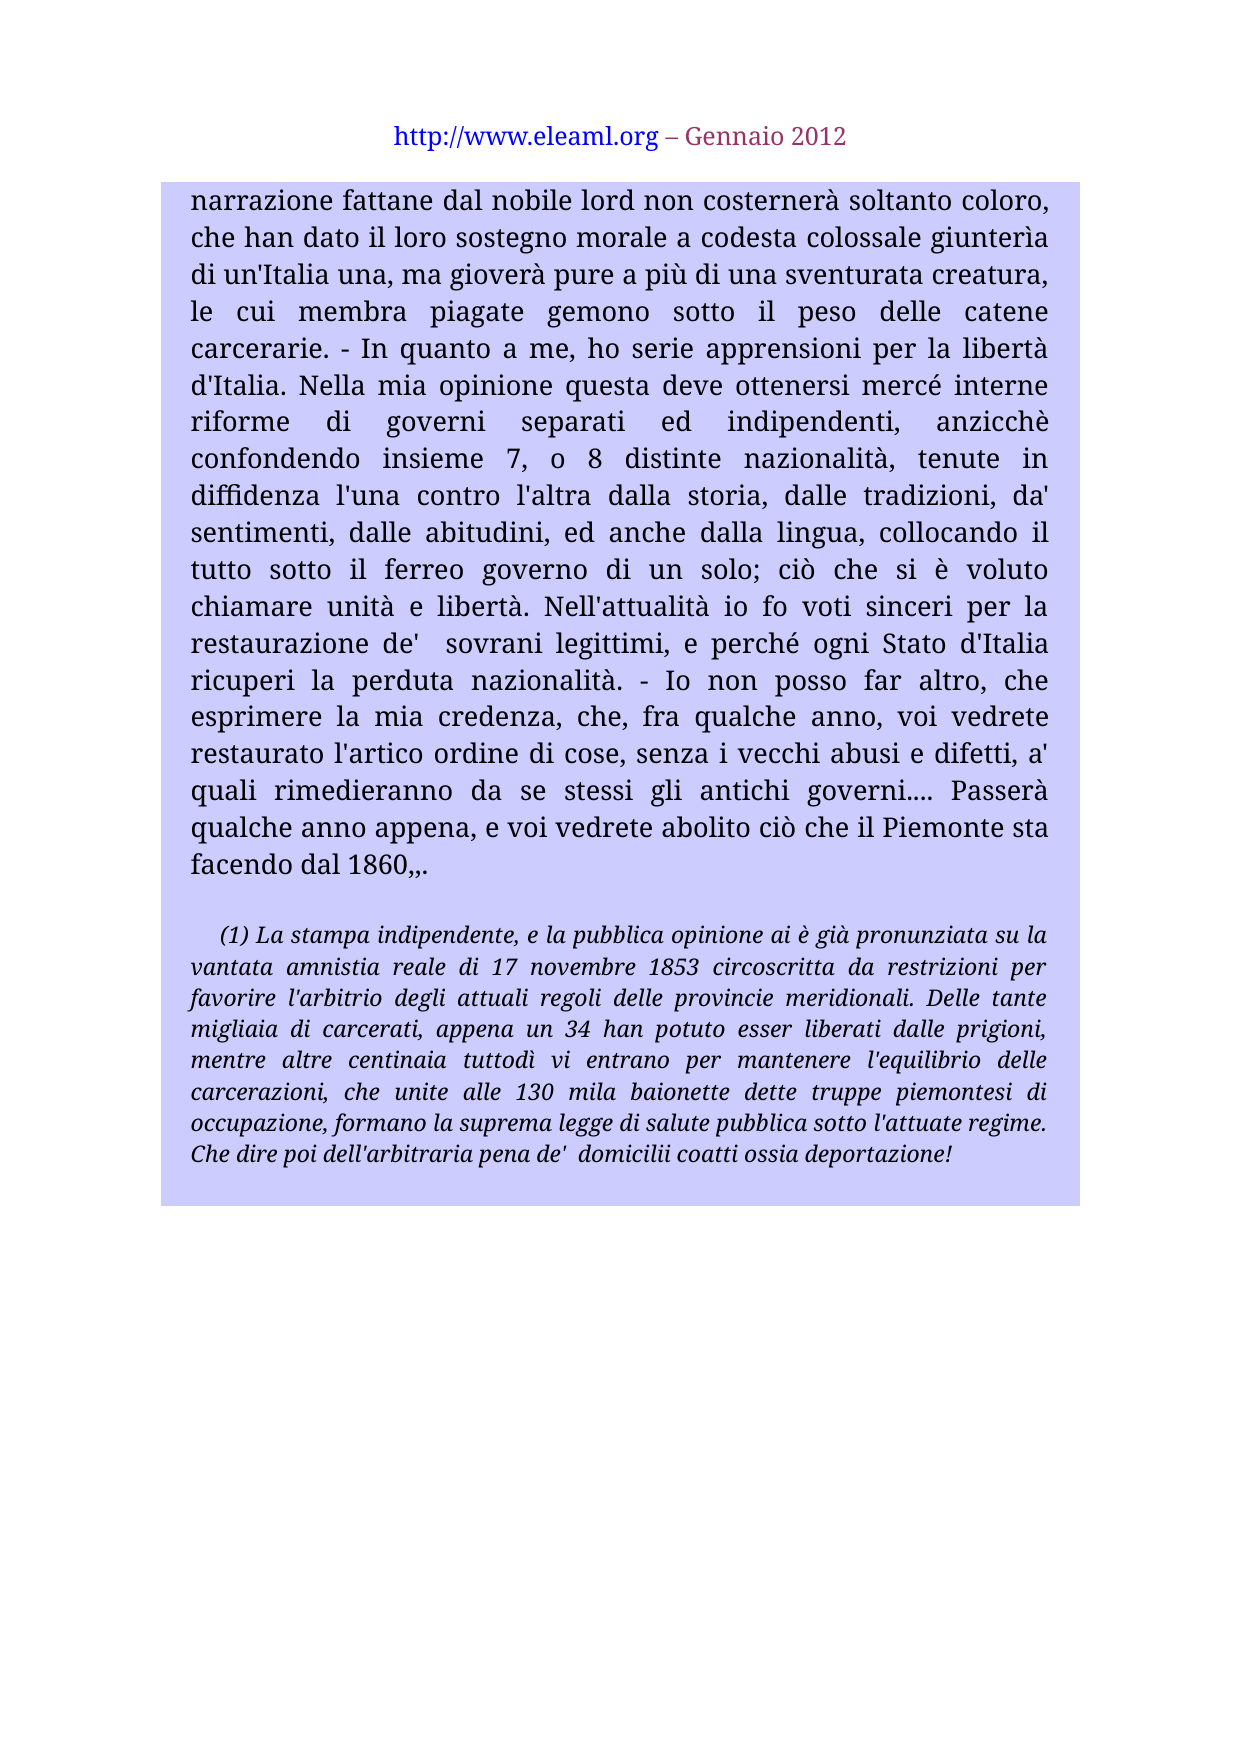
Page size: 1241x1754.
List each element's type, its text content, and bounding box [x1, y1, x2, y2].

table_header narrazione fattane dal nobile lord non costernerà soltanto coloro, che han dato il loro sostegno morale a codesta colossale giunterìa di un'Italia una, ma gioverà pure a più di una sventurata creatura, le cui membra piagate gemono sotto il peso delle catene carcerarie. - In quanto a me, ho serie apprensioni per la libertà d'Italia. Nella mia opinione questa deve ottenersi mercé interne riforme di governi separati ed indipendenti, anzicchè confondendo insieme 7, o 8 distinte nazionalità, tenute in diffidenza l'una contro l'altra dalla storia, dalle tradizioni, da' sentimenti, dalle abitudini, ed anche dalla lingua, collocando il tutto sotto il ferreo governo di un solo; ciò che si è voluto chiamare unità e libertà. Nell'attualità io fo voti sinceri per la restaurazione de' sovrani legittimi, e perché ogni Stato d'Italia ricuperi la perduta nazionalità. - Io non posso far altro, che esprimere la mia credenza, che, fra qualche anno, voi vedrete restaurato l'artico ordine di cose, senza i vecchi abusi e difetti, a' quali rimedieranno da se stessi gli antichi governi.... Passerà qualche anno appena, e voi vedrete abolito ciò che il Piemonte sta facendo dal 1860,,. (1) La stampa indipendente, e la pubblica opinione ai è già pronunziata su la vantata amnistia reale di 17 novembre 1853 circoscritta da restrizioni per favorire l'arbitrio degli attuali regoli delle provincie meridionali. Delle tante migliaia di carcerati, appena un 34 han potuto esser liberati dalle prigioni, mentre altre centinaia tuttodì vi entrano per mantenere l'equilibrio delle carcerazioni, che unite alle 130 mila baionette dette truppe piemontesi di occupazione, formano la suprema legge di salute pubblica sotto l'attuate regime. Che dire poi dell'arbitraria pena de' domicilii coatti ossia deportazione! [161, 182, 1080, 1206]
